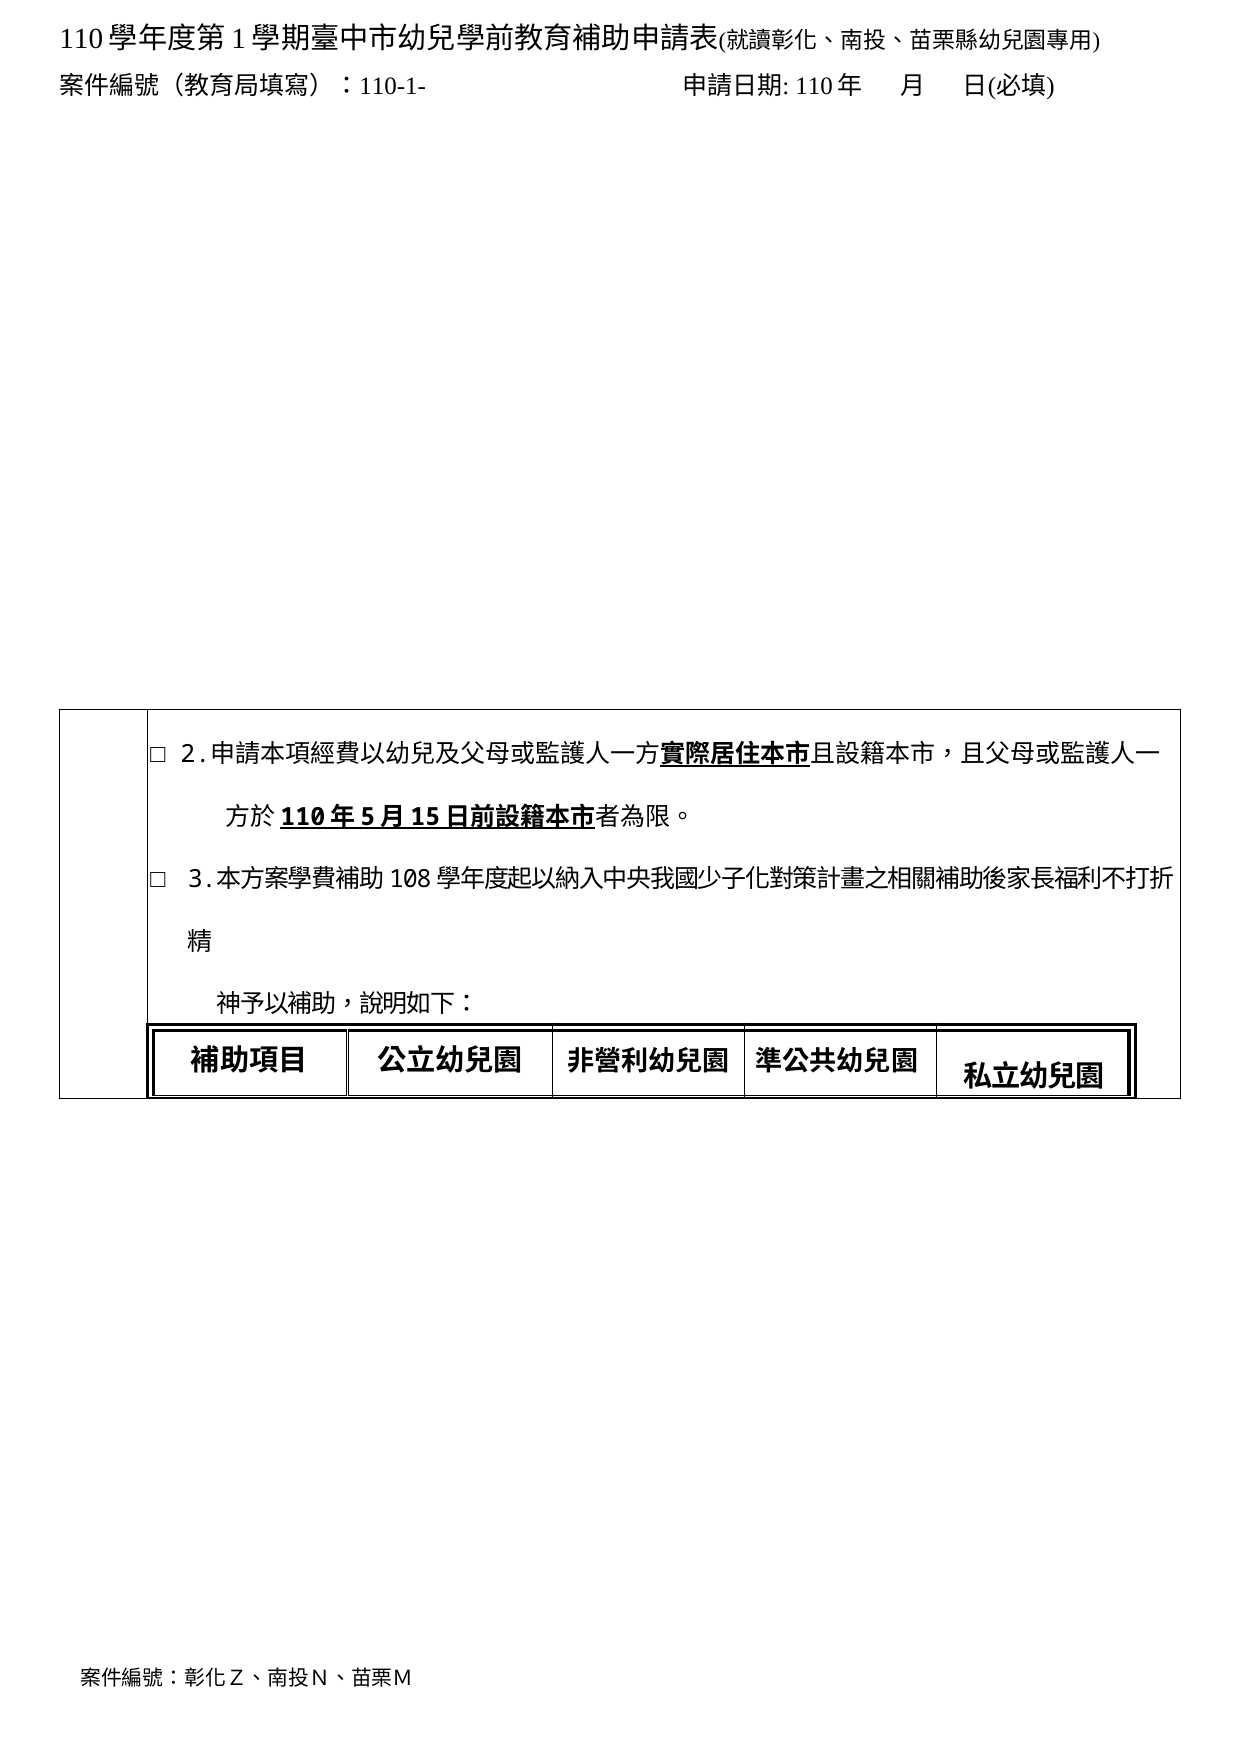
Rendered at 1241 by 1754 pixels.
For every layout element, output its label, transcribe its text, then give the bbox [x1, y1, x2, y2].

table_header 私立幼兒園 [937, 1026, 1132, 1094]
table_header 非營利幼兒園 [553, 1032, 744, 1094]
table_header 準公共幼兒園 [745, 1032, 936, 1094]
table_header 公立幼兒園 [349, 1032, 552, 1094]
table_cell □ 1.申請方式：請自110年10月15日起至110年12月15日止以「掛號」郵寄(以郵戳為 憑)或親送方式將本申請表及應備文件依據幼兒就讀幼兒園縣市別寄達以下 地點，並於信封註記「他縣市申請臺中市幼兒學前教育補助」： (1)苗栗縣：403017臺中市西區中正國民小學附設幼兒園(地址：臺中市西區民龍里英才路 423號，電話：04-23212041#770，張主任、廖老師。) (2)南投縣：403020臺中市西區忠明國民小學附設幼兒園(地址：臺中市西區忠誠里臺灣大 道2段556號，電話：04-23172860#786呂主任、林老師、趙老師。) (3)彰化縣：400229臺中市中區光復國民小學附設幼兒園(地址：臺中市中區大墩里三民路 2段148號，電話：04-22294174#770、774，張主任、陳老師。) □ 2.申請本項經費以幼兒及父母或監護人一方實際居住本市且設籍本市，且父母或監護人一 方於110年5月15日前設籍本市者為限。 3.本方案學費補助108學年度起以納入中央我國少子化對策計畫之相關補助後家長福利不打折精 神予以補助，說明如下： 4.受補助期間如幼兒中途離園，其已申領補助額度，逾該生就讀期間內實際繳交數額者， 應依就托幼兒園所屬縣市幼兒園收費退費辦法辦理補助款繳回事宜。 □ 5.申請人及受補助人資格如有異動且影響補助資格時(如低收、中低收入戶資格取消)， 須於十日內主動告知，俾利辦理停止費用補助或補助款繳回事宜。 6.相關事項，請務必詳閱「臺中市幼兒學前教育補助方案」。 ※ 請再確認申請本項補助資料檢附齊全，受補助期間確實未請領其他政府同性質幼兒學前教 育之補助，無偽造之實且確已知悉上述注意事項，若申領補助後離園請繳回溢領之補助 款。 申請人 (簽章)： 日期: 年 月 日(必填) [148, 710, 1180, 1098]
table_cell [60, 710, 147, 1098]
table_header 補助項目 [150, 1026, 347, 1094]
